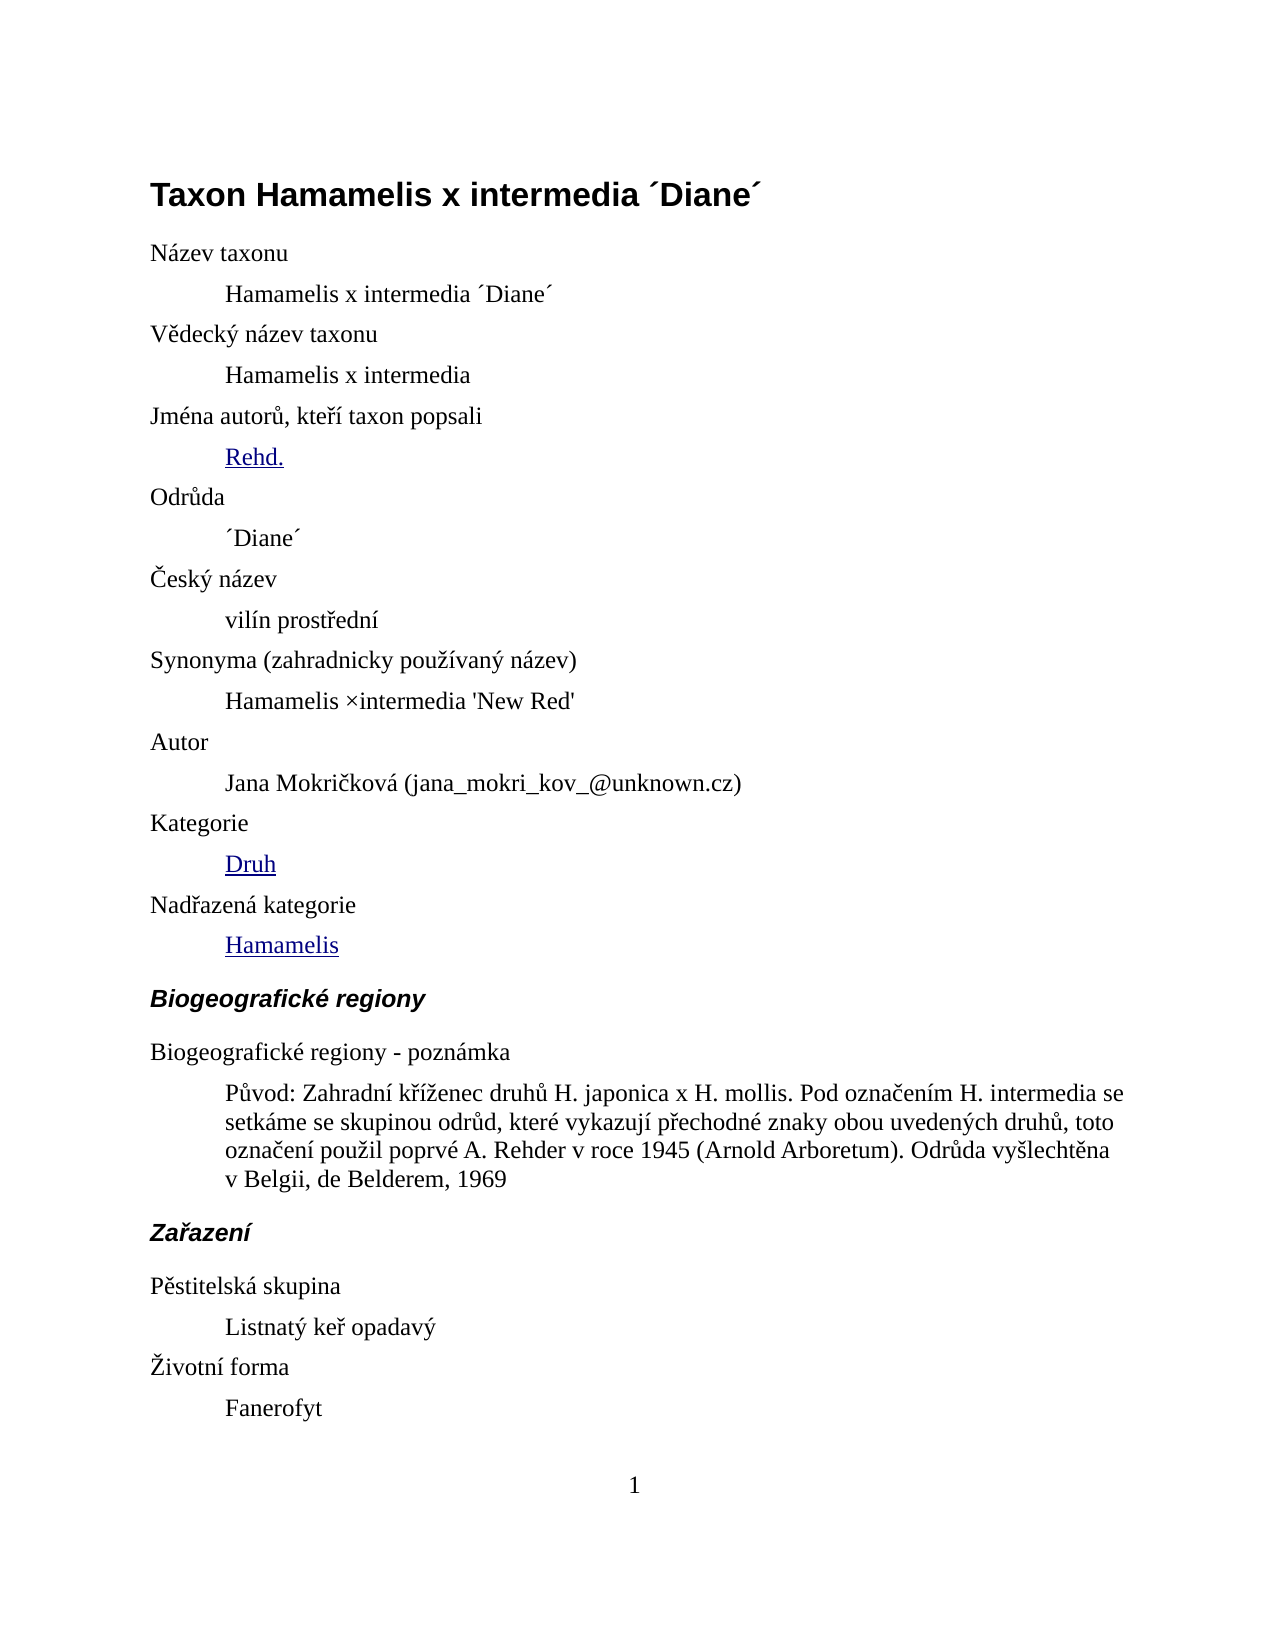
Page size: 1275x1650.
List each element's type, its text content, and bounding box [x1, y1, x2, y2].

text Český název [150, 564, 1125, 593]
text Synonyma (zahradnicky používaný název) [150, 645, 1125, 674]
text Hamamelis [225, 931, 1125, 959]
text Nadřazená kategorie [150, 890, 1125, 918]
text Druh [225, 849, 1125, 878]
text Hamamelis x intermedia ´Diane´ [225, 279, 1125, 308]
text Autor [150, 727, 1125, 756]
subtitle Zařazení [150, 1218, 1125, 1247]
text vilín prostřední [225, 605, 1125, 633]
subtitle Biogeografické regiony [150, 984, 1125, 1013]
text Jana Mokričková (jana_mokri_kov_@unknown.cz) [225, 768, 1125, 796]
text Vědecký název taxonu [150, 319, 1125, 348]
text Listnatý keř opadavý [225, 1312, 1125, 1341]
text Životní forma [150, 1352, 1125, 1381]
text Fanerofyt [225, 1393, 1125, 1422]
text Kategorie [150, 808, 1125, 837]
text Pěstitelská skupina [150, 1271, 1125, 1300]
text Původ: Zahradní kříženec druhů H. japonica x H. mollis. Pod označením H. intermedia se setkáme se skupinou odrůd, které vykazují přechodné znaky obou uvedených druhů, toto označení použil poprvé A. Rehder v roce 1945 (Arnold Arboretum). Odrůda vyšlechtěna v Belgii, de Belderem, 1969 [225, 1078, 1125, 1193]
text Jména autorů, kteří taxon popsali [150, 401, 1125, 430]
text Název taxonu [150, 238, 1125, 267]
text Hamamelis ×intermedia 'New Red' [225, 686, 1125, 715]
text Odrůda [150, 482, 1125, 511]
text Rehd. [225, 442, 1125, 471]
text Hamamelis x intermedia [225, 360, 1125, 389]
subtitle Taxon Hamamelis x intermedia ´Diane´ [150, 175, 1125, 214]
text Biogeografické regiony - poznámka [150, 1037, 1125, 1066]
text ´Diane´ [225, 523, 1125, 552]
